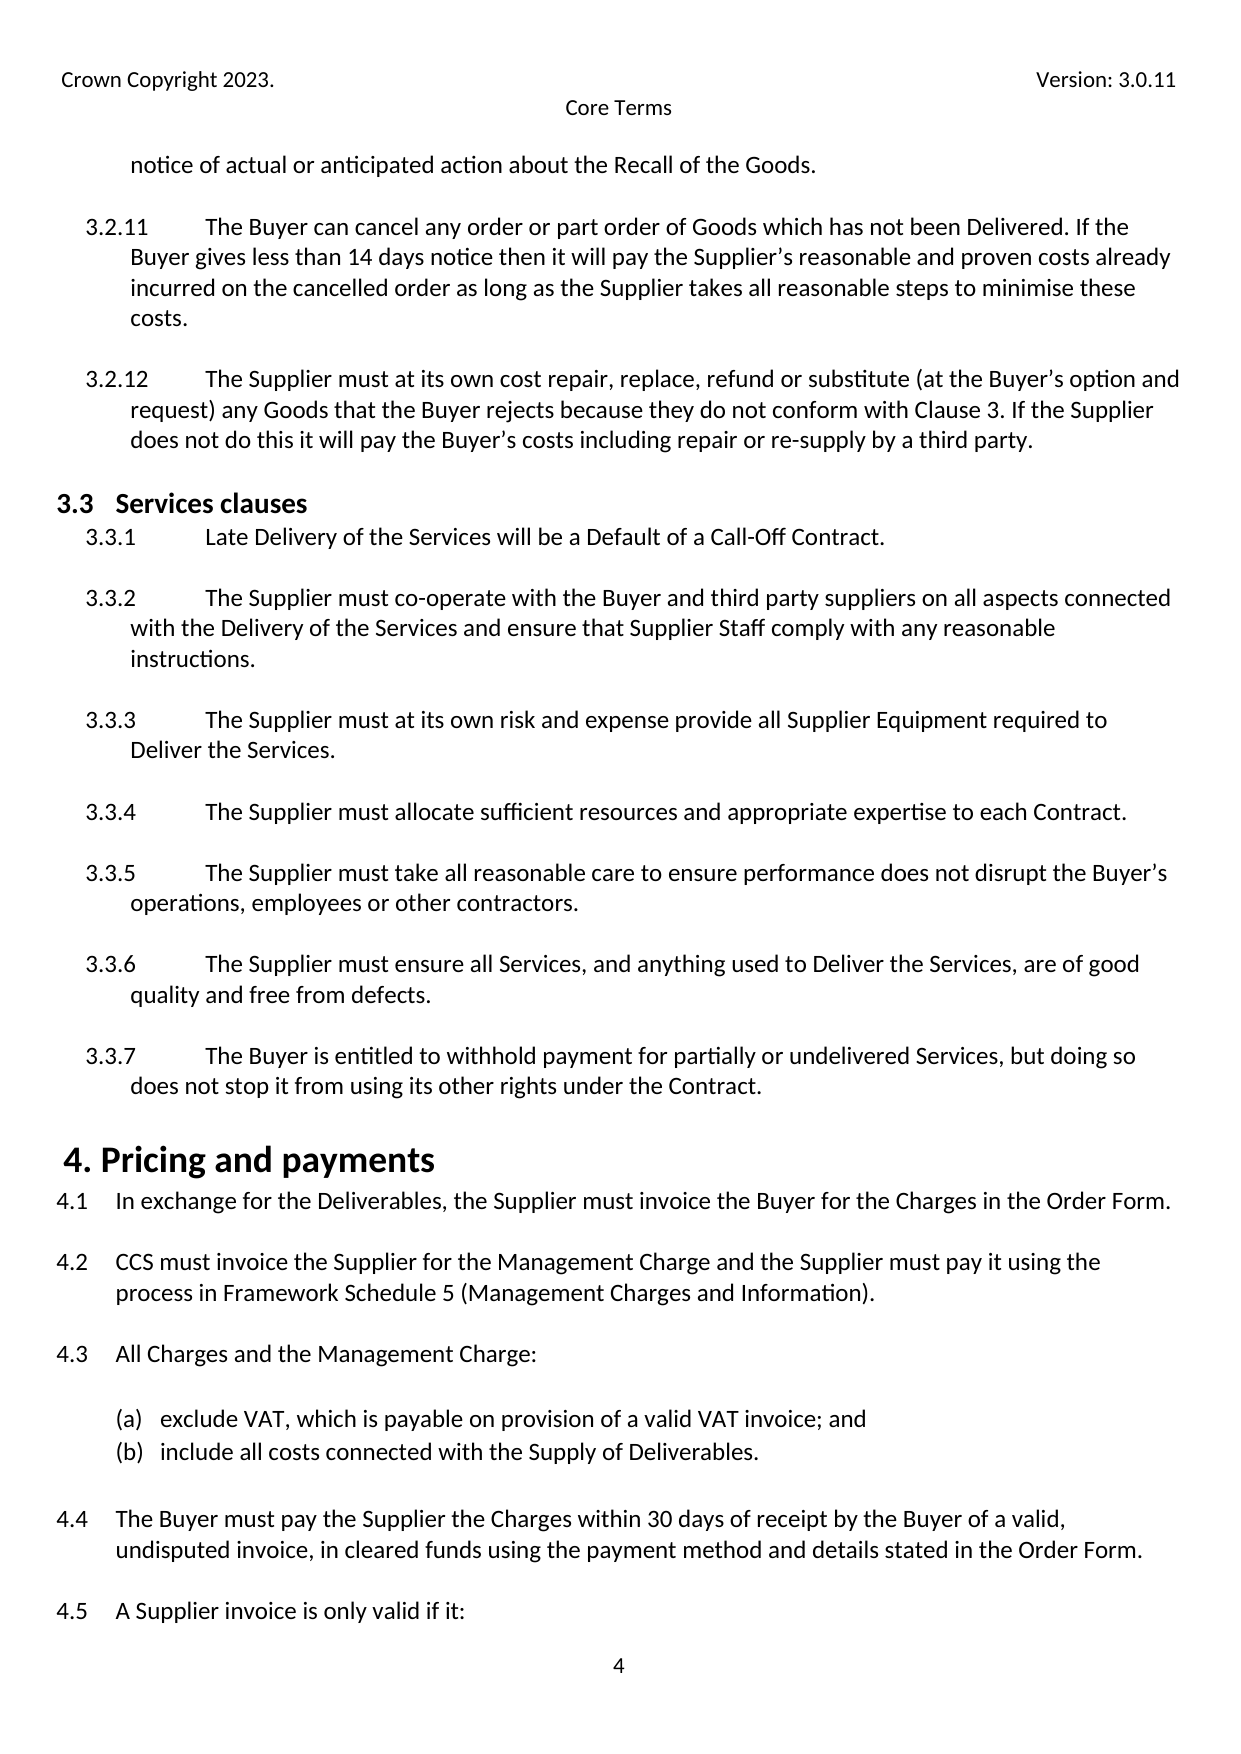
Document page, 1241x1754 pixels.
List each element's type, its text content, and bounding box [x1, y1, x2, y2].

list notice of actual or anticipated action about the Recall of the Goods. [85, 149, 1181, 211]
list The Buyer is entitled to withhold payment for partially or undelivered Services, but doing so does not stop it from using its other rights under the Contract. [85, 1040, 1181, 1131]
list A Supplier invoice is only valid if it: [56, 1595, 1181, 1625]
list The Supplier must take all reasonable care to ensure performance does not disrupt the Buyer’s operations, employees or other contractors. [85, 857, 1181, 948]
list Late Delivery of the Services will be a Default of a Call-Off Contract. [85, 521, 1181, 582]
list The Supplier must ensure all Services, and anything used to Deliver the Services, are of good quality and free from defects. [85, 948, 1181, 1040]
list exclude VAT, which is payable on provision of a valid VAT invoice; and [115, 1403, 1181, 1434]
list The Buyer can cancel any order or part order of Goods which has not been Delivered. If the Buyer gives less than 14 days notice then it will pay the Supplier’s reasonable and proven costs already incurred on the cancelled order as long as the Supplier takes all reasonable steps to minimise these costs. [85, 211, 1181, 363]
list In exchange for the Deliverables, the Supplier must invoice the Buyer for the Charges in the Order Form. [56, 1186, 1181, 1247]
list The Supplier must allocate sufficient resources and appropriate expertise to each Contract. [85, 796, 1181, 857]
list The Buyer must pay the Supplier the Charges within 30 days of receipt by the Buyer of a valid, undisputed invoice, in cleared funds using the payment method and details stated in the Order Form. [56, 1503, 1181, 1595]
list CCS must invoice the Supplier for the Management Charge and the Supplier must pay it using the process in Framework Schedule 5 (Management Charges and Information). [56, 1247, 1181, 1338]
list The Supplier must at its own cost repair, replace, refund or substitute (at the Buyer’s option and request) any Goods that the Buyer rejects because they do not conform with Clause 3. If the Supplier does not do this it will pay the Buyer’s costs including repair or re-supply by a third party. [85, 363, 1181, 485]
list The Supplier must co-operate with the Buyer and third party suppliers on all aspects connected with the Delivery of the Services and ensure that Supplier Staff comply with any reasonable instructions. [85, 582, 1181, 704]
list include all costs connected with the Supply of Deliverables. [115, 1436, 1181, 1466]
list The Supplier must at its own risk and expense provide all Supplier Equipment required to Deliver the Services. [85, 704, 1181, 796]
list Services clauses [56, 485, 1181, 521]
subtitle Pricing and payments [63, 1136, 1181, 1181]
list All Charges and the Management Charge: [56, 1338, 1181, 1399]
